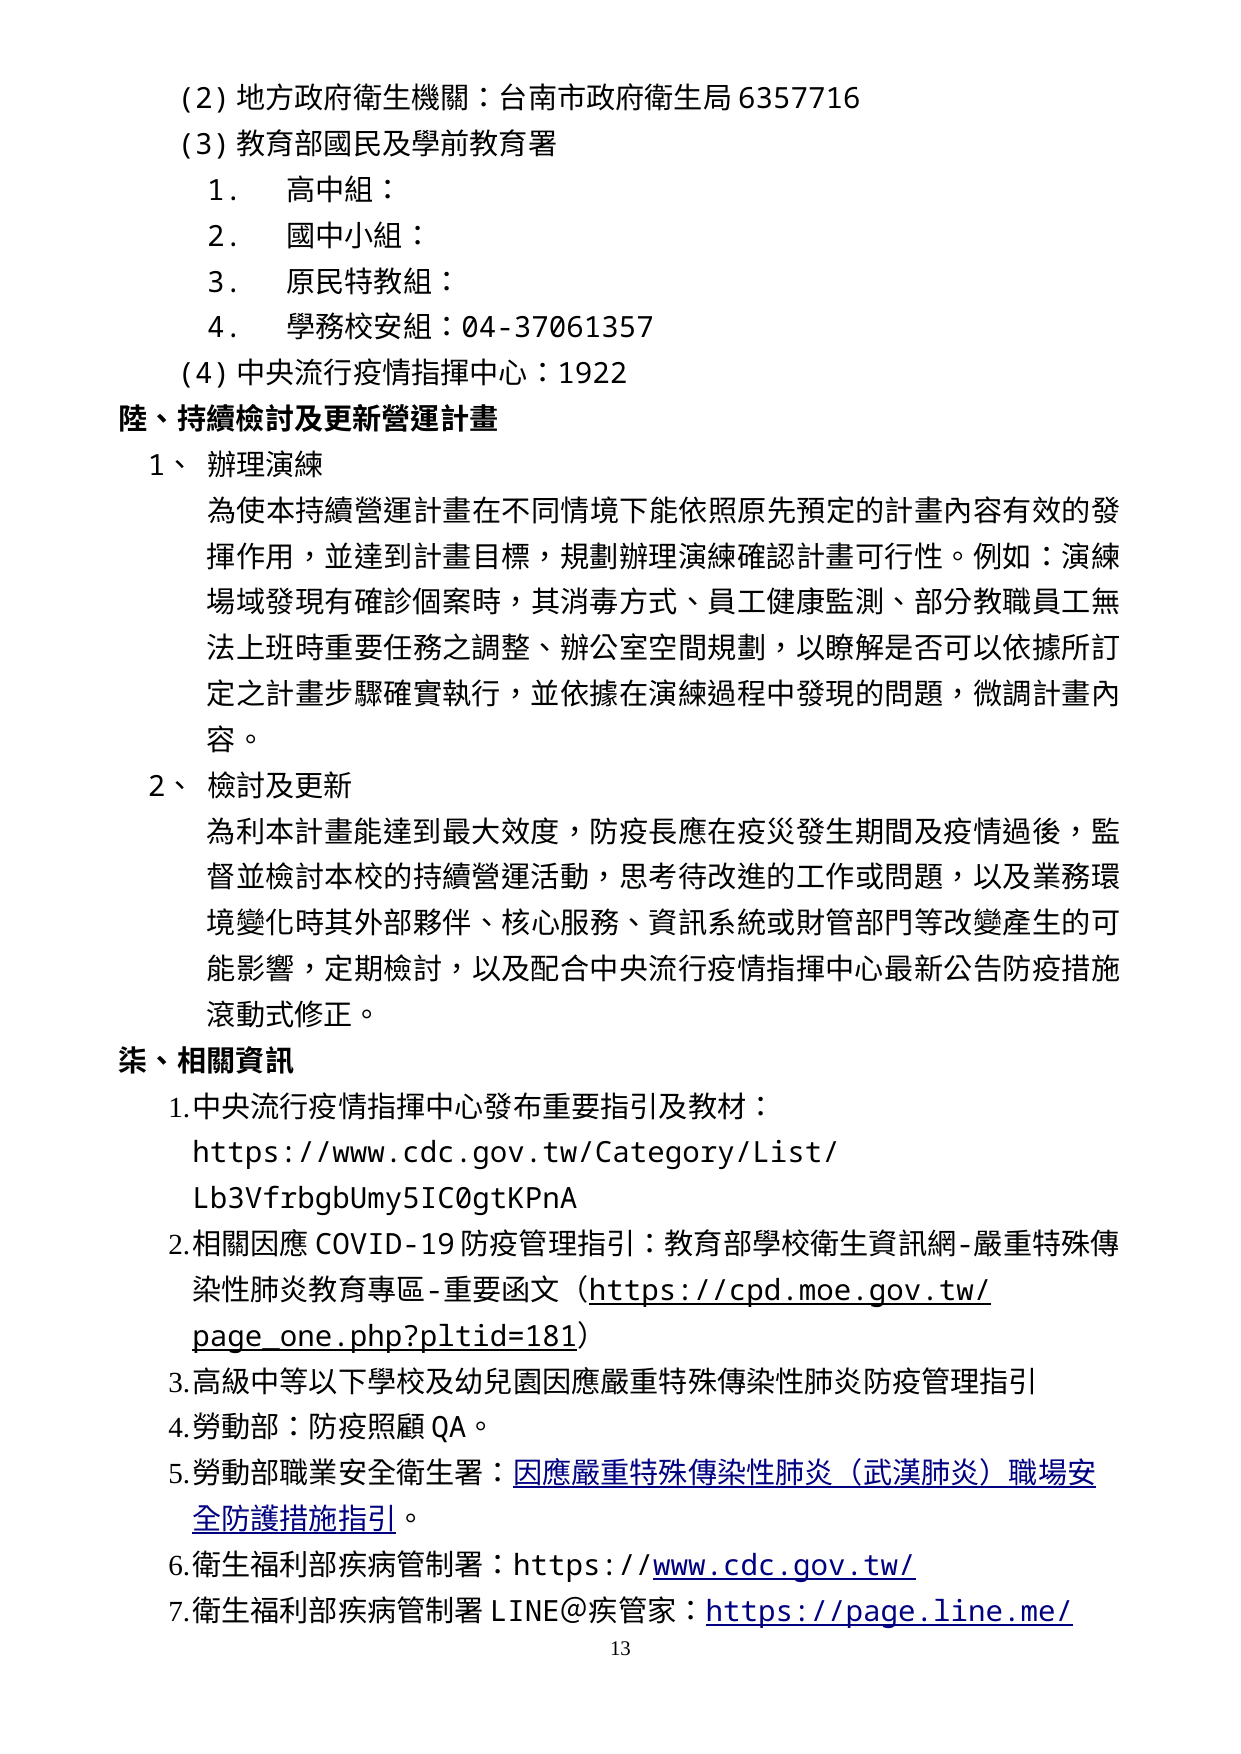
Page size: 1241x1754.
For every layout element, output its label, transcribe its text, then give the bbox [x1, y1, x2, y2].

list 國中小組： [207, 209, 1122, 255]
text 為使本持續營運計畫在不同情境下能依照原先預定的計畫內容有效的發揮作用，並達到計畫目標，規劃辦理演練確認計畫可行性。例如：演練場域發現有確診個案時，其消毒方式、員工健康監測、部分教職員工無法上班時重要任務之調整、辦公室空間規劃，以瞭解是否可以依據所訂定之計畫步驟確實執行，並依據在演練過程中發現的問題，微調計畫內容。 [207, 484, 1122, 759]
text https://www.cdc.gov.tw/Category/List/Lb3VfrbgbUmy5IC0gtKPnA [192, 1126, 1122, 1218]
list 中央流行疫情指揮中心：1922 [177, 347, 1122, 393]
list 衛生福利部疾病管制署LINE＠疾管家：https://page.line.me/ [168, 1584, 1122, 1630]
list 地方政府衛生機關：台南市政府衛生局6357716 [177, 72, 1122, 118]
list 中央流行疫情指揮中心發布重要指引及教材： [168, 1080, 1122, 1126]
list 相關因應COVID-19防疫管理指引：教育部學校衛生資訊網-嚴重特殊傳染性肺炎教育專區-重要函文（https://cpd.moe.gov.tw/page_one.php?pltid=181） [168, 1218, 1122, 1355]
list 勞動部職業安全衛生署：因應嚴重特殊傳染性肺炎（武漢肺炎）職場安全防護措施指引。 [168, 1447, 1122, 1539]
list 辦理演練 [148, 439, 1122, 484]
list 學務校安組：04-37061357 [207, 301, 1122, 347]
list 教育部國民及學前教育署 [177, 118, 1122, 164]
list 高中組： [207, 164, 1122, 209]
list 勞動部：防疫照顧QA。 [168, 1401, 1122, 1447]
list 高級中等以下學校及幼兒園因應嚴重特殊傳染性肺炎防疫管理指引 [168, 1355, 1122, 1401]
list 檢討及更新 [148, 759, 1122, 805]
list 持續檢討及更新營運計畫 [118, 393, 1122, 439]
list 衛生福利部疾病管制署：https://www.cdc.gov.tw/ [168, 1539, 1122, 1584]
list 原民特教組： [207, 255, 1122, 301]
list 相關資訊 [118, 1034, 1122, 1080]
text 為利本計畫能達到最大效度，防疫長應在疫災發生期間及疫情過後，監督並檢討本校的持續營運活動，思考待改進的工作或問題，以及業務環境變化時其外部夥伴、核心服務、資訊系統或財管部門等改變產生的可能影響，定期檢討，以及配合中央流行疫情指揮中心最新公告防疫措施滾動式修正。 [206, 805, 1122, 1034]
